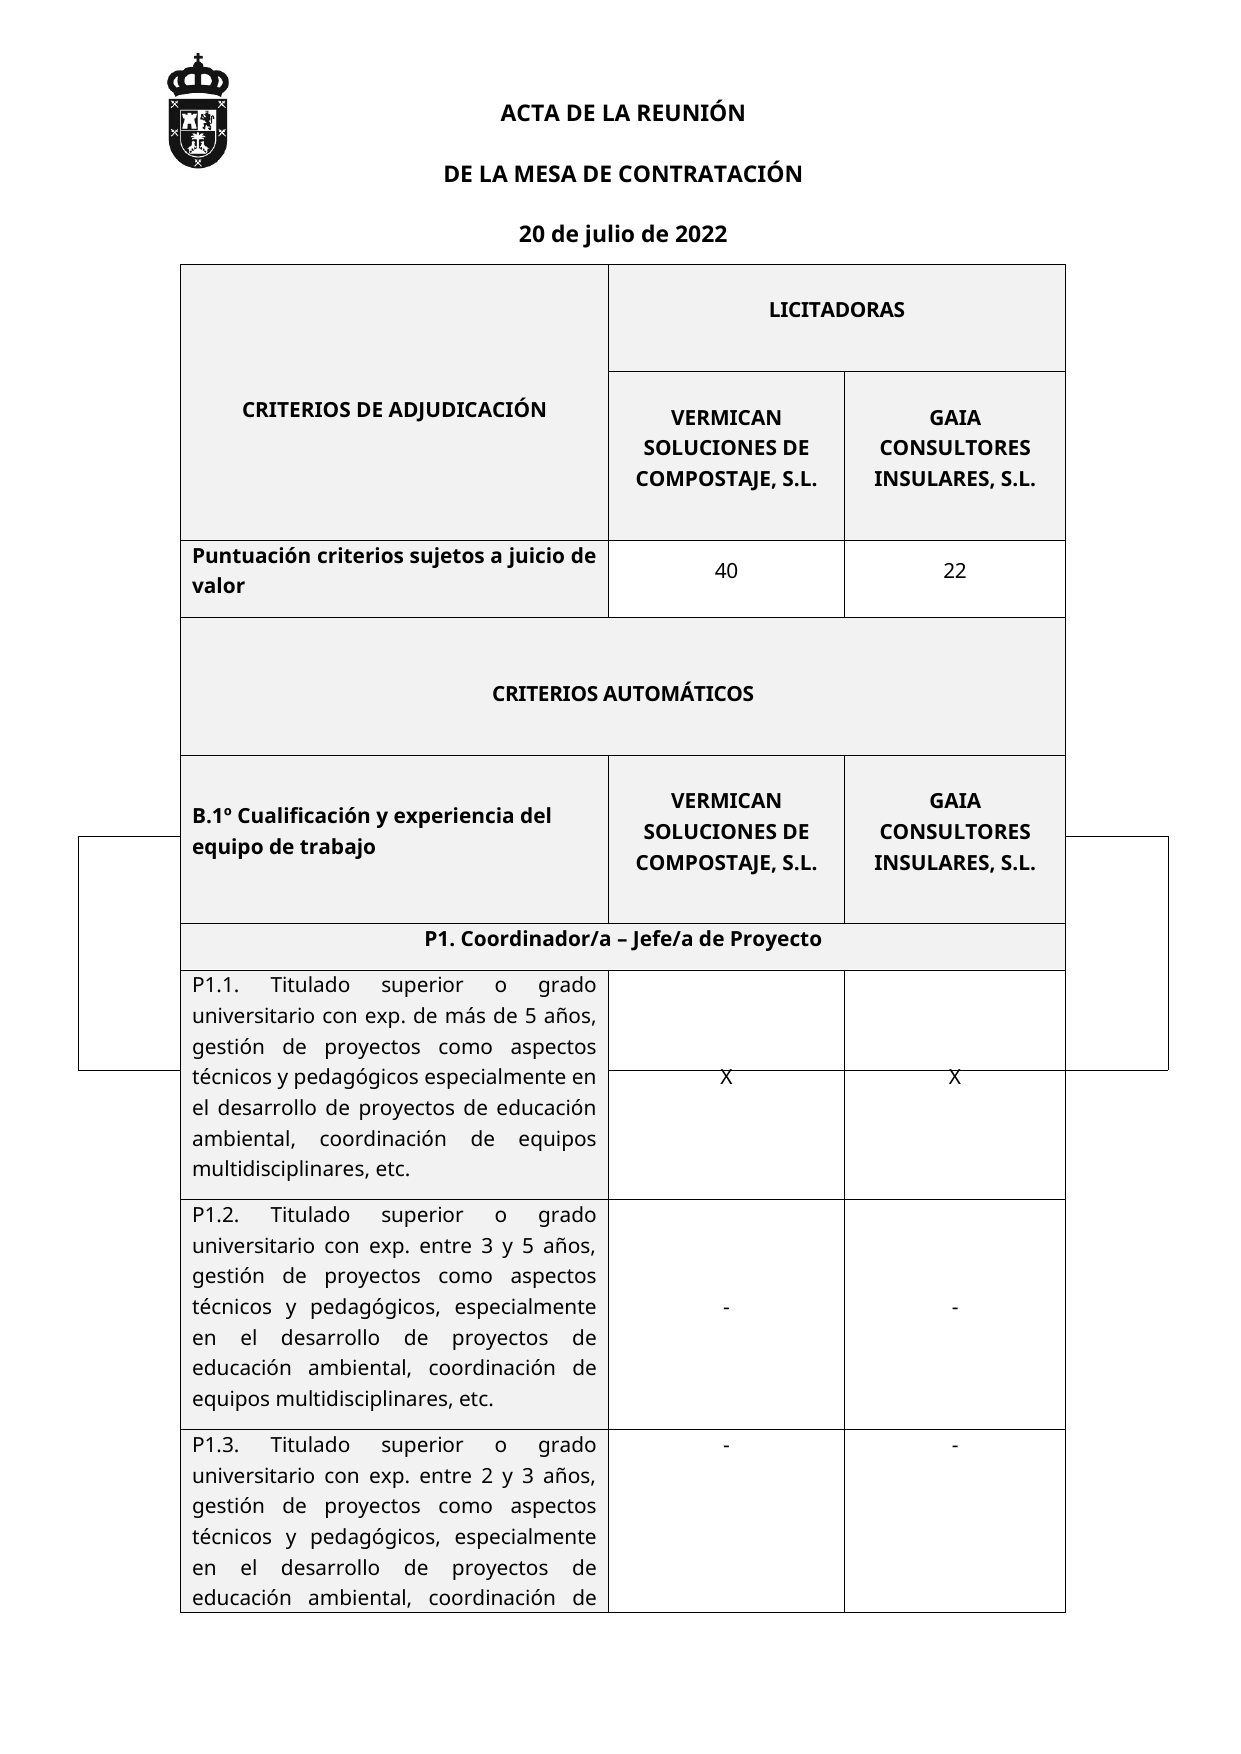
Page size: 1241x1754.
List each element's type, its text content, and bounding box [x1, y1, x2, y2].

table_cell VERMICAN SOLUCIONES DE COMPOSTAJE, S.L. [609, 756, 844, 923]
table_cell P1.1. Titulado superior o grado universitario con exp. de más de 5 años, gestión de proyectos como aspectos técnicos y pedagógicos especialmente en el desarrollo de proyectos de educación ambiental, coordinación de equipos multidisciplinares, etc. [181, 971, 608, 1199]
table_cell Puntuación criterios sujetos a juicio de valor [181, 541, 608, 617]
table_cell P1.2. Titulado superior o grado universitario con exp. entre 3 y 5 años, gestión de proyectos como aspectos técnicos y pedagógicos, especialmente en el desarrollo de proyectos de educación ambiental, coordinación de equipos multidisciplinares, etc. [181, 1200, 608, 1429]
table_cell - [609, 1200, 844, 1429]
table_cell CRITERIOS AUTOMÁTICOS [181, 618, 1065, 755]
table_cell - [609, 1430, 844, 1612]
table_cell B.1º Cualificación y experiencia del equipo de trabajo [181, 756, 608, 923]
picture [164, 50, 231, 171]
table_cell P1.3. Titulado superior o grado universitario con exp. entre 2 y 3 años, gestión de proyectos como aspectos técnicos y pedagógicos, especialmente en el desarrollo de proyectos de educación ambiental, coordinación de [181, 1430, 608, 1612]
table_cell X [609, 971, 844, 1199]
table_header LICITADORAS [609, 265, 1065, 371]
table_cell GAIA CONSULTORES INSULARES, S.L. [845, 372, 1065, 540]
table_cell 22 [845, 541, 1065, 617]
table_cell P1. Coordinador/a – Jefe/a de Proyecto [181, 924, 1065, 969]
table_header CRITERIOS DE ADJUDICACIÓN [181, 265, 608, 540]
table_cell X [845, 971, 1065, 1199]
table_cell - [845, 1430, 1065, 1612]
table_cell 40 [609, 541, 844, 617]
table_cell - [845, 1200, 1065, 1429]
table_cell GAIA CONSULTORES INSULARES, S.L. [845, 756, 1065, 923]
table_cell VERMICAN SOLUCIONES DE COMPOSTAJE, S.L. [609, 372, 844, 540]
